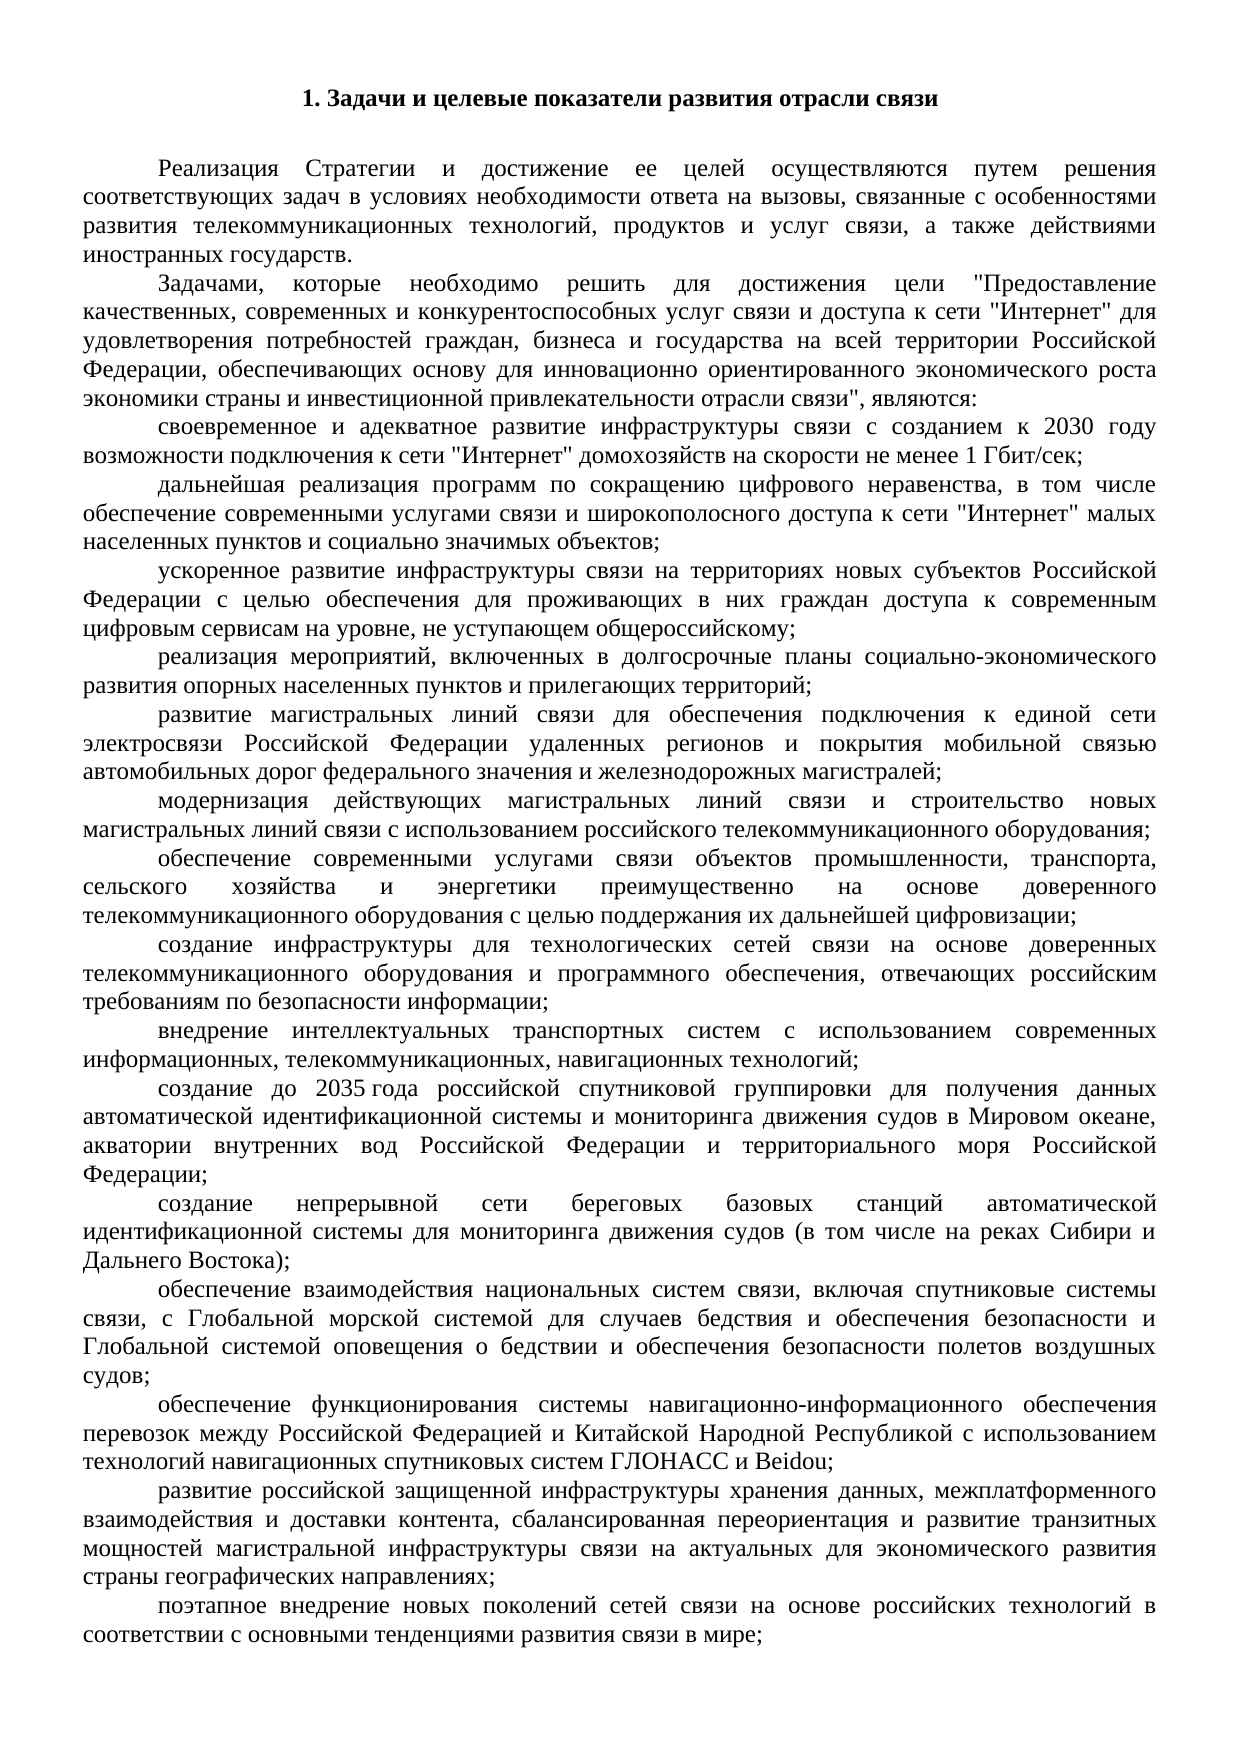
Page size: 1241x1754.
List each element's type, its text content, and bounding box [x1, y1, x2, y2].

text модернизация действующих магистральных линий связи и строительство новых магистральных линий связи с использованием российского телекоммуникационного оборудования; [83, 785, 1157, 843]
text своевременное и адекватное развитие инфраструктуры связи с созданием к 2030 году возможности подключения к сети "Интернет" домохозяйств на скорости не менее 1 Гбит/сек; [83, 411, 1157, 469]
text развитие магистральных линий связи для обеспечения подключения к единой сети электросвязи Российской Федерации удаленных регионов и покрытия мобильной связью автомобильных дорог федерального значения и железнодорожных магистралей; [83, 699, 1157, 785]
text Реализация Стратегии и достижение ее целей осуществляются путем решения соответствующих задач в условиях необходимости ответа на вызовы, связанные с особенностями развития телекоммуникационных технологий, продуктов и услуг связи, а также действиями иностранных государств. [83, 153, 1157, 268]
text ускоренное развитие инфраструктуры связи на территориях новых субъектов Российской Федерации с целью обеспечения для проживающих в них граждан доступа к современным цифровым сервисам на уровне, не уступающем общероссийскому; [83, 555, 1157, 641]
text дальнейшая реализация программ по сокращению цифрового неравенства, в том числе обеспечение современными услугами связи и широкополосного доступа к сети "Интернет" малых населенных пунктов и социально значимых объектов; [83, 469, 1157, 555]
text создание непрерывной сети береговых базовых станций автоматической идентификационной системы для мониторинга движения судов (в том числе на реках Сибири и Дальнего Востока); [83, 1188, 1157, 1274]
text Задачами, которые необходимо решить для достижения цели "Предоставление качественных, современных и конкурентоспособных услуг связи и доступа к сети "Интернет" для удовлетворения потребностей граждан, бизнеса и государства на всей территории Российской Федерации, обеспечивающих основу для инновационно ориентированного экономического роста экономики страны и инвестиционной привлекательности отрасли связи", являются: [83, 268, 1157, 411]
text внедрение интеллектуальных транспортных систем с использованием современных информационных, телекоммуникационных, навигационных технологий; [83, 1015, 1157, 1073]
text создание до 2035 года российской спутниковой группировки для получения данных автоматической идентификационной системы и мониторинга движения судов в Мировом океане, акватории внутренних вод Российской Федерации и территориального моря Российской Федерации; [83, 1073, 1157, 1188]
text развитие российской защищенной инфраструктуры хранения данных, межплатформенного взаимодействия и доставки контента, сбалансированная переориентация и развитие транзитных мощностей магистральной инфраструктуры связи на актуальных для экономического развития страны географических направлениях; [83, 1475, 1157, 1590]
text реализация мероприятий, включенных в долгосрочные планы социально-экономического развития опорных населенных пунктов и прилегающих территорий; [83, 641, 1157, 699]
subtitle 1. Задачи и целевые показатели развития отрасли связи [83, 83, 1157, 111]
text поэтапное внедрение новых поколений сетей связи на основе российских технологий в соответствии с основными тенденциями развития связи в мире; [83, 1590, 1157, 1648]
text обеспечение функционирования системы навигационно-информационного обеспечения перевозок между Российской Федерацией и Китайской Народной Республикой с использованием технологий навигационных спутниковых систем ГЛОНАСС и Beidou; [83, 1389, 1157, 1475]
text обеспечение современными услугами связи объектов промышленности, транспорта, сельского хозяйства и энергетики преимущественно на основе доверенного телекоммуникационного оборудования с целью поддержания их дальнейшей цифровизации; [83, 843, 1157, 929]
text создание инфраструктуры для технологических сетей связи на основе доверенных телекоммуникационного оборудования и программного обеспечения, отвечающих российским требованиям по безопасности информации; [83, 929, 1157, 1015]
text обеспечение взаимодействия национальных систем связи, включая спутниковые системы связи, с Глобальной морской системой для случаев бедствия и обеспечения безопасности и Глобальной системой оповещения о бедствии и обеспечения безопасности полетов воздушных судов; [83, 1274, 1157, 1389]
